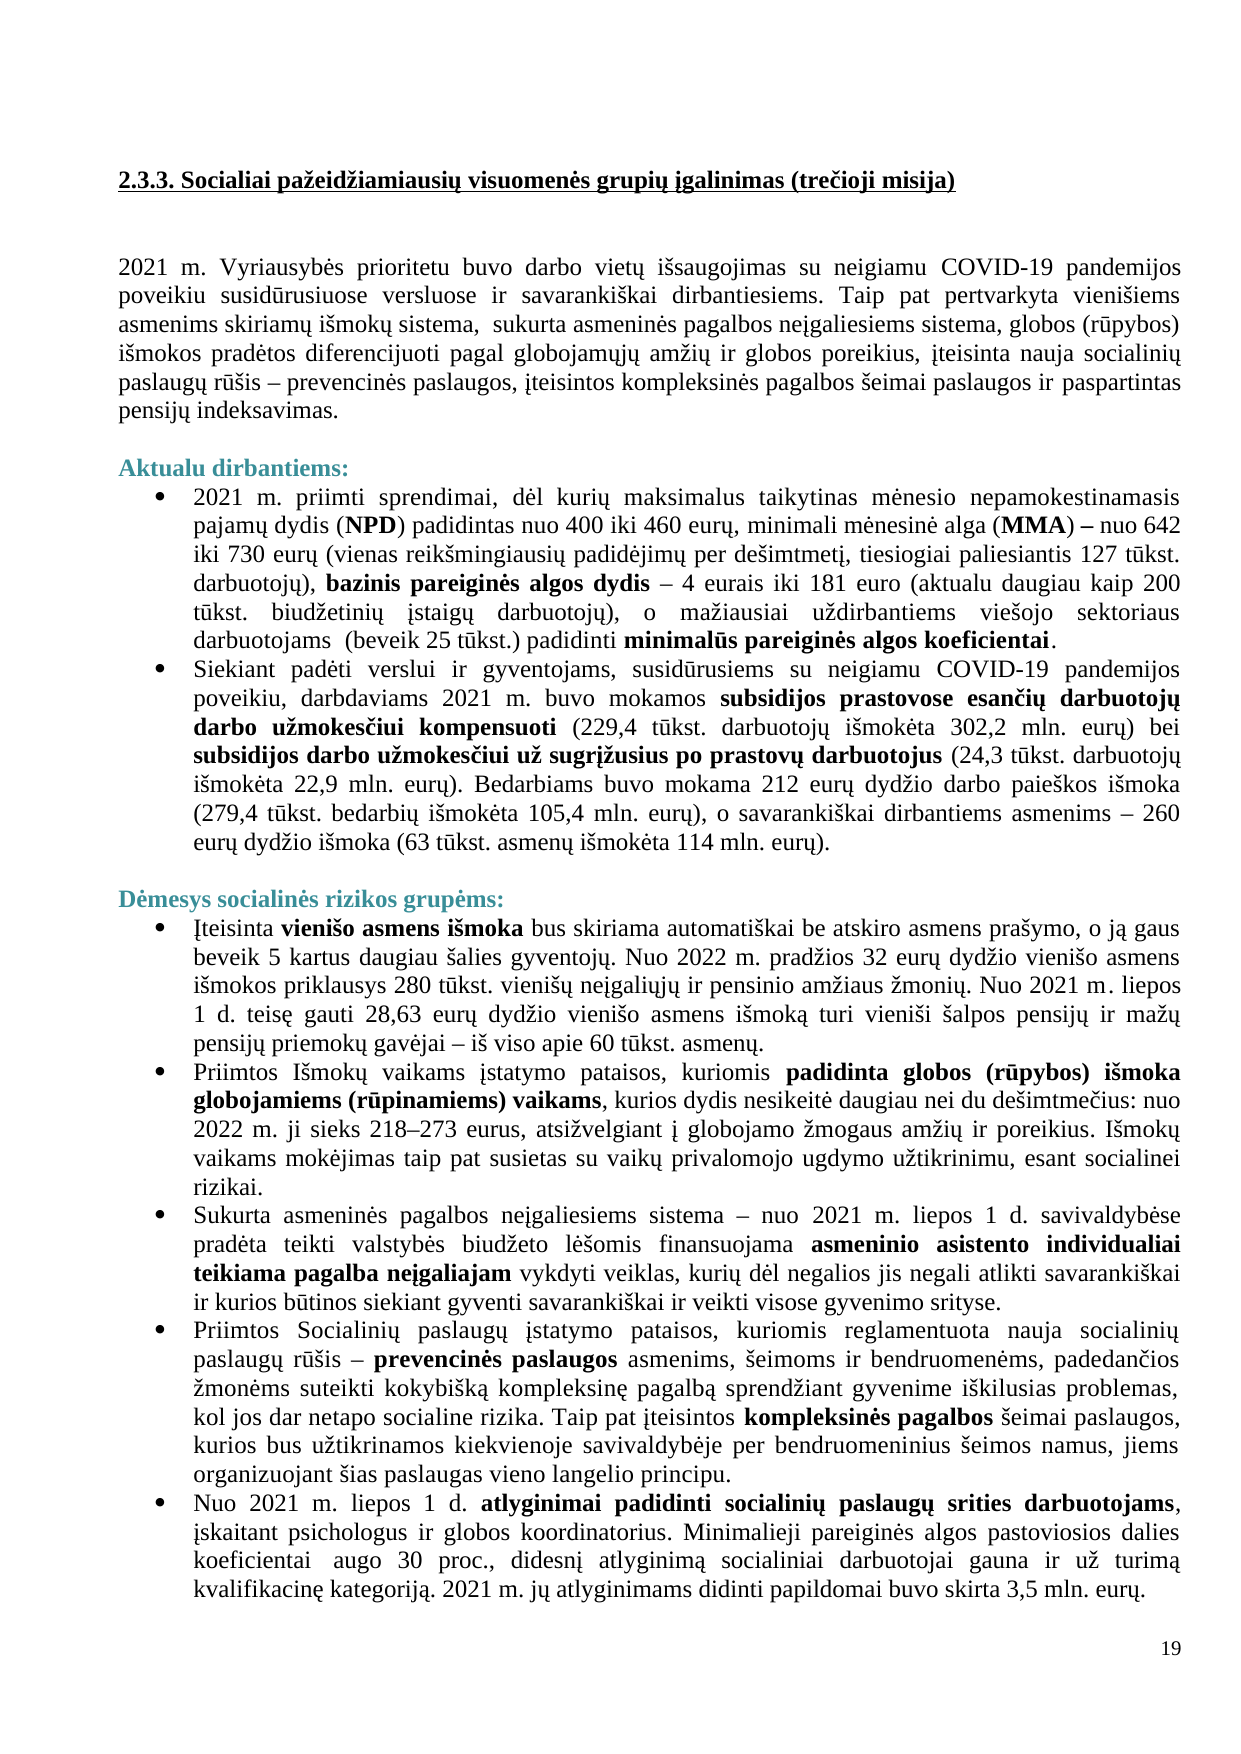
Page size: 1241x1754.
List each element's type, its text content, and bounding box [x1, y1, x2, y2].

text  2021 m. priimti sprendimai, dėl kurių maksimalus taikytinas mėnesio nepamokestinamasis pajamų dydis (NPD) padidintas nuo 400 iki 460 eurų, minimali mėnesinė alga (MMA) – nuo 642 iki 730 eurų (vienas reikšmingiausių padidėjimų per dešimtmetį, tiesiogiai paliesiantis 127 tūkst. darbuotojų), bazinis pareiginės algos dydis – 4 eurais iki 181 euro (aktualu daugiau kaip 200 tūkst. biudžetinių įstaigų darbuotojų), o mažiausiai uždirbantiems viešojo sektoriaus darbuotojams (beveik 25 tūkst.) padidinti minimalūs pareiginės algos koeficientai. [156, 482, 1181, 654]
text  Siekiant padėti verslui ir gyventojams, susidūrusiems su neigiamu COVID-19 pandemijos poveikiu, darbdaviams 2021 m. buvo mokamos subsidijos prastovose esančių darbuotojų darbo užmokesčiui kompensuoti (229,4 tūkst. darbuotojų išmokėta 302,2 mln. eurų) bei subsidijos darbo užmokesčiui už sugrįžusius po prastovų darbuotojus (24,3 tūkst. darbuotojų išmokėta 22,9 mln. eurų). Bedarbiams buvo mokama 212 eurų dydžio darbo paieškos išmoka (279,4 tūkst. bedarbių išmokėta 105,4 mln. eurų), o savarankiškai dirbantiems asmenims – 260 eurų dydžio išmoka (63 tūkst. asmenų išmokėta 114 mln. eurų). [156, 654, 1181, 856]
subtitle 2.3.3. Socialiai pažeidžiamiausių visuomenės grupių įgalinimas (trečioji misija) [118, 166, 1181, 194]
text  Priimtos Socialinių paslaugų įstatymo pataisos, kuriomis reglamentuota nauja socialinių paslaugų rūšis – prevencinės paslaugos asmenims, šeimoms ir bendruomenėms, padedančios žmonėms suteikti kokybišką kompleksinę pagalbą sprendžiant gyvenime iškilusias problemas, kol jos dar netapo socialine rizika. Taip pat įteisintos kompleksinės pagalbos šeimai paslaugos, kurios bus užtikrinamos kiekvienoje savivaldybėje per bendruomeninius šeimos namus, jiems organizuojant šias paslaugas vieno langelio principu. [156, 1316, 1181, 1488]
text  Nuo 2021 m. liepos 1 d. atlyginimai padidinti socialinių paslaugų srities darbuotojams, įskaitant psichologus ir globos koordinatorius. Minimalieji pareiginės algos pastoviosios dalies koeficientai augo 30 proc., didesnį atlyginimą socialiniai darbuotojai gauna ir už turimą kvalifikacinę kategoriją. 2021 m. jų atlyginimams didinti papildomai buvo skirta 3,5 mln. eurų. [156, 1488, 1181, 1603]
text 2021 m. Vyriausybės prioritetu buvo darbo vietų išsaugojimas su neigiamu COVID-19 pandemijos poveikiu susidūrusiuose versluose ir savarankiškai dirbantiesiems. Taip pat pertvarkyta vienišiems asmenims skiriamų išmokų sistema, sukurta asmeninės pagalbos neįgaliesiems sistema, globos (rūpybos) išmokos pradėtos diferencijuoti pagal globojamųjų amžių ir globos poreikius, įteisinta nauja socialinių paslaugų rūšis – prevencinės paslaugos, įteisintos kompleksinės pagalbos šeimai paslaugos ir paspartintas pensijų indeksavimas. [118, 252, 1181, 424]
text  Įteisinta vienišo asmens išmoka bus skiriama automatiškai be atskiro asmens prašymo, o ją gaus beveik 5 kartus daugiau šalies gyventojų. Nuo 2022 m. pradžios 32 eurų dydžio vienišo asmens išmokos priklausys 280 tūkst. vienišų neįgaliųjų ir pensinio amžiaus žmonių. Nuo 2021 m. liepos 1 d. teisę gauti 28,63 eurų dydžio vienišo asmens išmoką turi vieniši šalpos pensijų ir mažų pensijų priemokų gavėjai – iš viso apie 60 tūkst. asmenų. [156, 913, 1181, 1057]
text Aktualu dirbantiems: [118, 453, 1181, 482]
text Dėmesys socialinės rizikos grupėms: [118, 884, 1181, 913]
text  Sukurta asmeninės pagalbos neįgaliesiems sistema – nuo 2021 m. liepos 1 d. savivaldybėse pradėta teikti valstybės biudžeto lėšomis finansuojama asmeninio asistento individualiai teikiama pagalba neįgaliajam vykdyti veiklas, kurių dėl negalios jis negali atlikti savarankiškai ir kurios būtinos siekiant gyventi savarankiškai ir veikti visose gyvenimo srityse. [156, 1201, 1181, 1316]
text  Priimtos Išmokų vaikams įstatymo pataisos, kuriomis padidinta globos (rūpybos) išmoka globojamiems (rūpinamiems) vaikams, kurios dydis nesikeitė daugiau nei du dešimtmečius: nuo 2022 m. ji sieks 218–273 eurus, atsižvelgiant į globojamo žmogaus amžių ir poreikius. Išmokų vaikams mokėjimas taip pat susietas su vaikų privalomojo ugdymo užtikrinimu, esant socialinei rizikai. [156, 1057, 1181, 1201]
